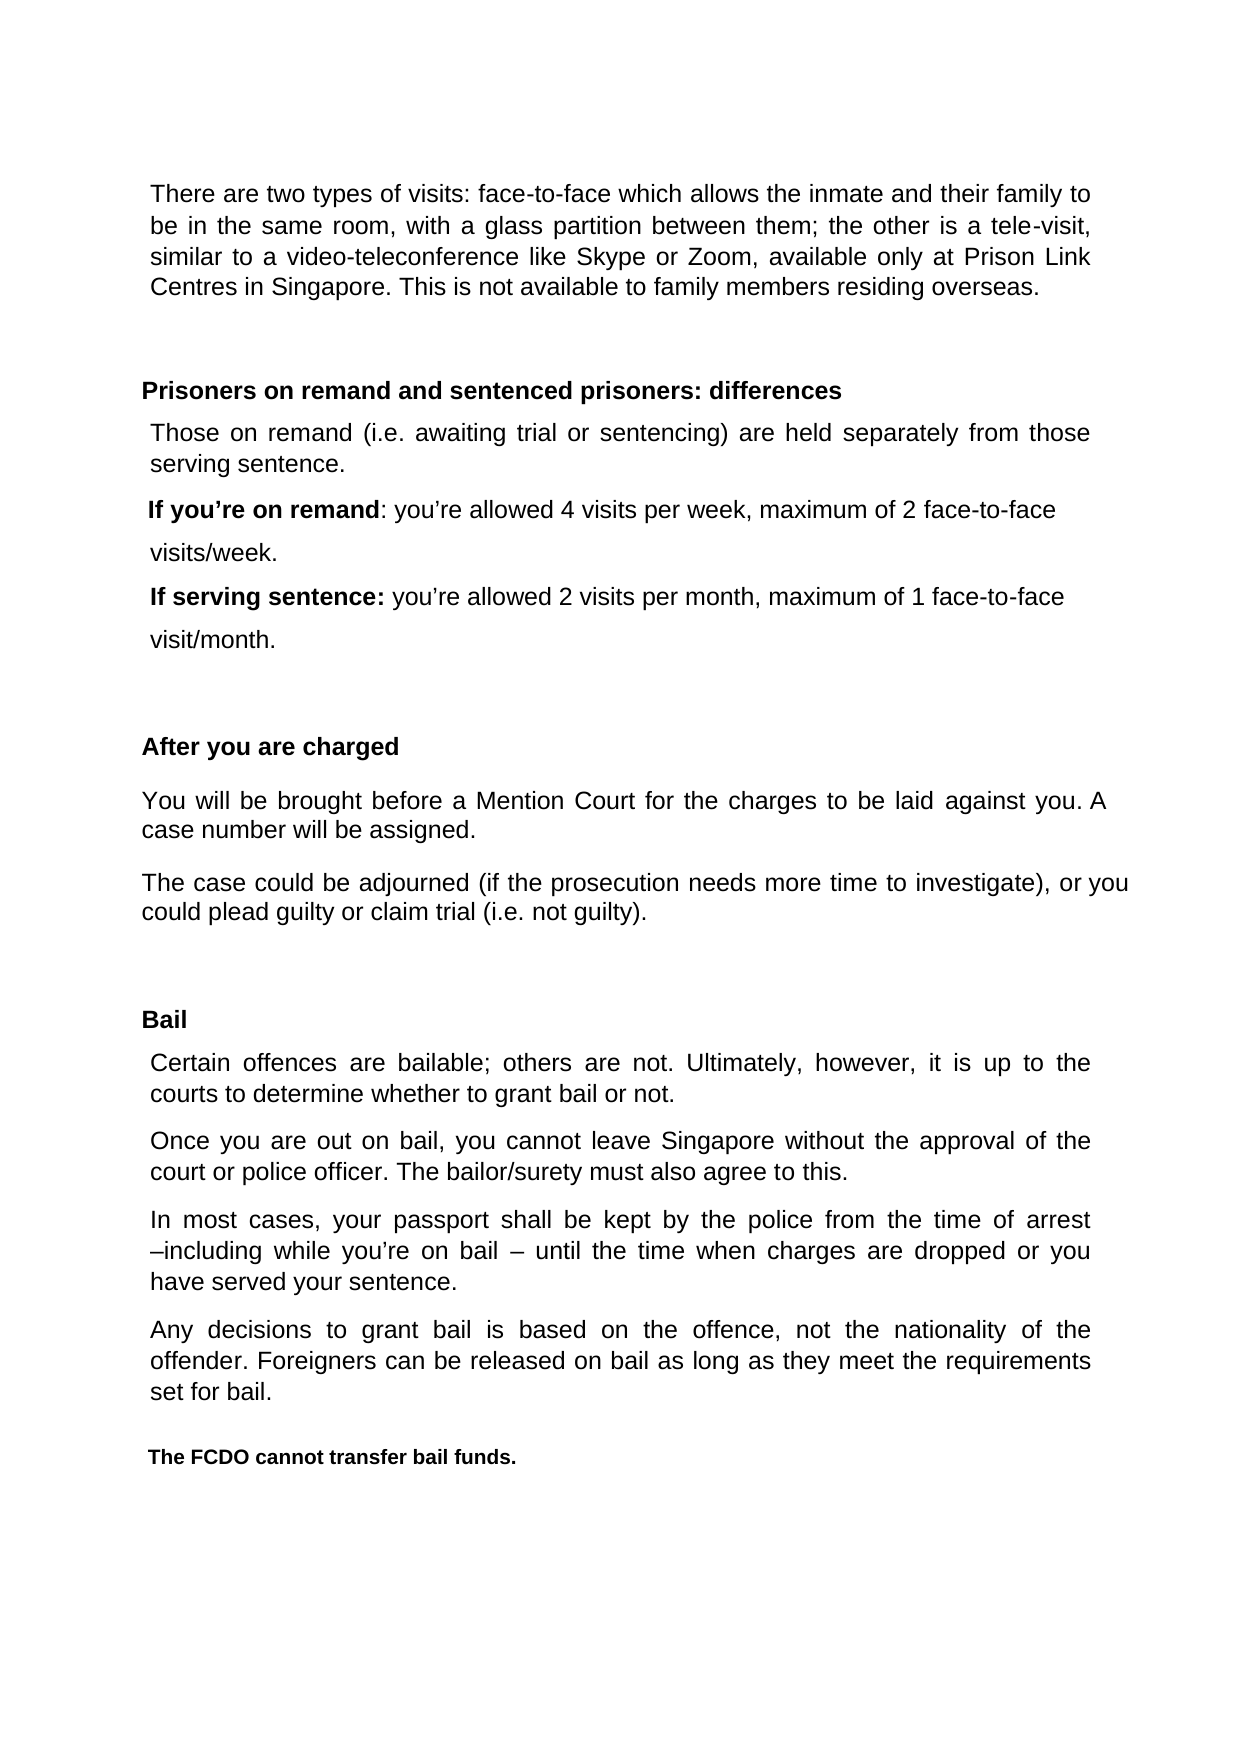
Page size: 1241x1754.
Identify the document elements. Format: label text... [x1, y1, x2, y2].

text visit/month. [148, 625, 1165, 654]
text There are two types of visits: face-to-face which allows the inmate and their family to be in the same room, with a glass partition between them; the other is a tele-visit, similar to a video-teleconference like Skype or Zoom, available only at Prison Link Centres in Singapore. This is not available to family members residing overseas. [150, 180, 1091, 301]
text Any decisions to grant bail is based on the offence, not the nationality of the offender. Foreigners can be released on bail as long as they meet the requirements set for bail. [150, 1313, 1091, 1407]
text If you’re on remand: you’re allowed 4 visits per week, maximum of 2 face-to-face [148, 496, 1165, 524]
text Those on remand (i.e. awaiting trial or sentencing) are held separately from those serving sentence. [150, 417, 1091, 479]
text Once you are out on bail, you cannot leave Singapore without the approval of the court or police officer. The bailor/surety must also agree to this. [150, 1125, 1091, 1187]
text Prisoners on remand and sentenced prisoners: differences [141, 376, 1165, 404]
text In most cases, your passport shall be kept by the police from the time of arrest –including while you’re on bail – until the time when charges are dropped or you have served your sentence. [150, 1204, 1091, 1297]
text If serving sentence: you’re allowed 2 visits per month, maximum of 1 face-to-face [148, 582, 1165, 611]
text The case could be adjourned (if the prosecution needs more time to investigate), or you could plead guilty or claim trial (i.e. not guilty). [141, 868, 1165, 926]
text Bail [141, 1005, 1165, 1033]
text The FCDO cannot transfer bail funds. [148, 1413, 1165, 1470]
text After you are charged [141, 732, 1165, 761]
text Certain offences are bailable; others are not. Ultimately, however, it is up to the courts to determine whether to grant bail or not. [150, 1046, 1091, 1108]
text You will be brought before a Mention Court for the charges to be laid against you. A case number will be assigned. [141, 786, 1165, 843]
text visits/week. [148, 539, 1165, 567]
